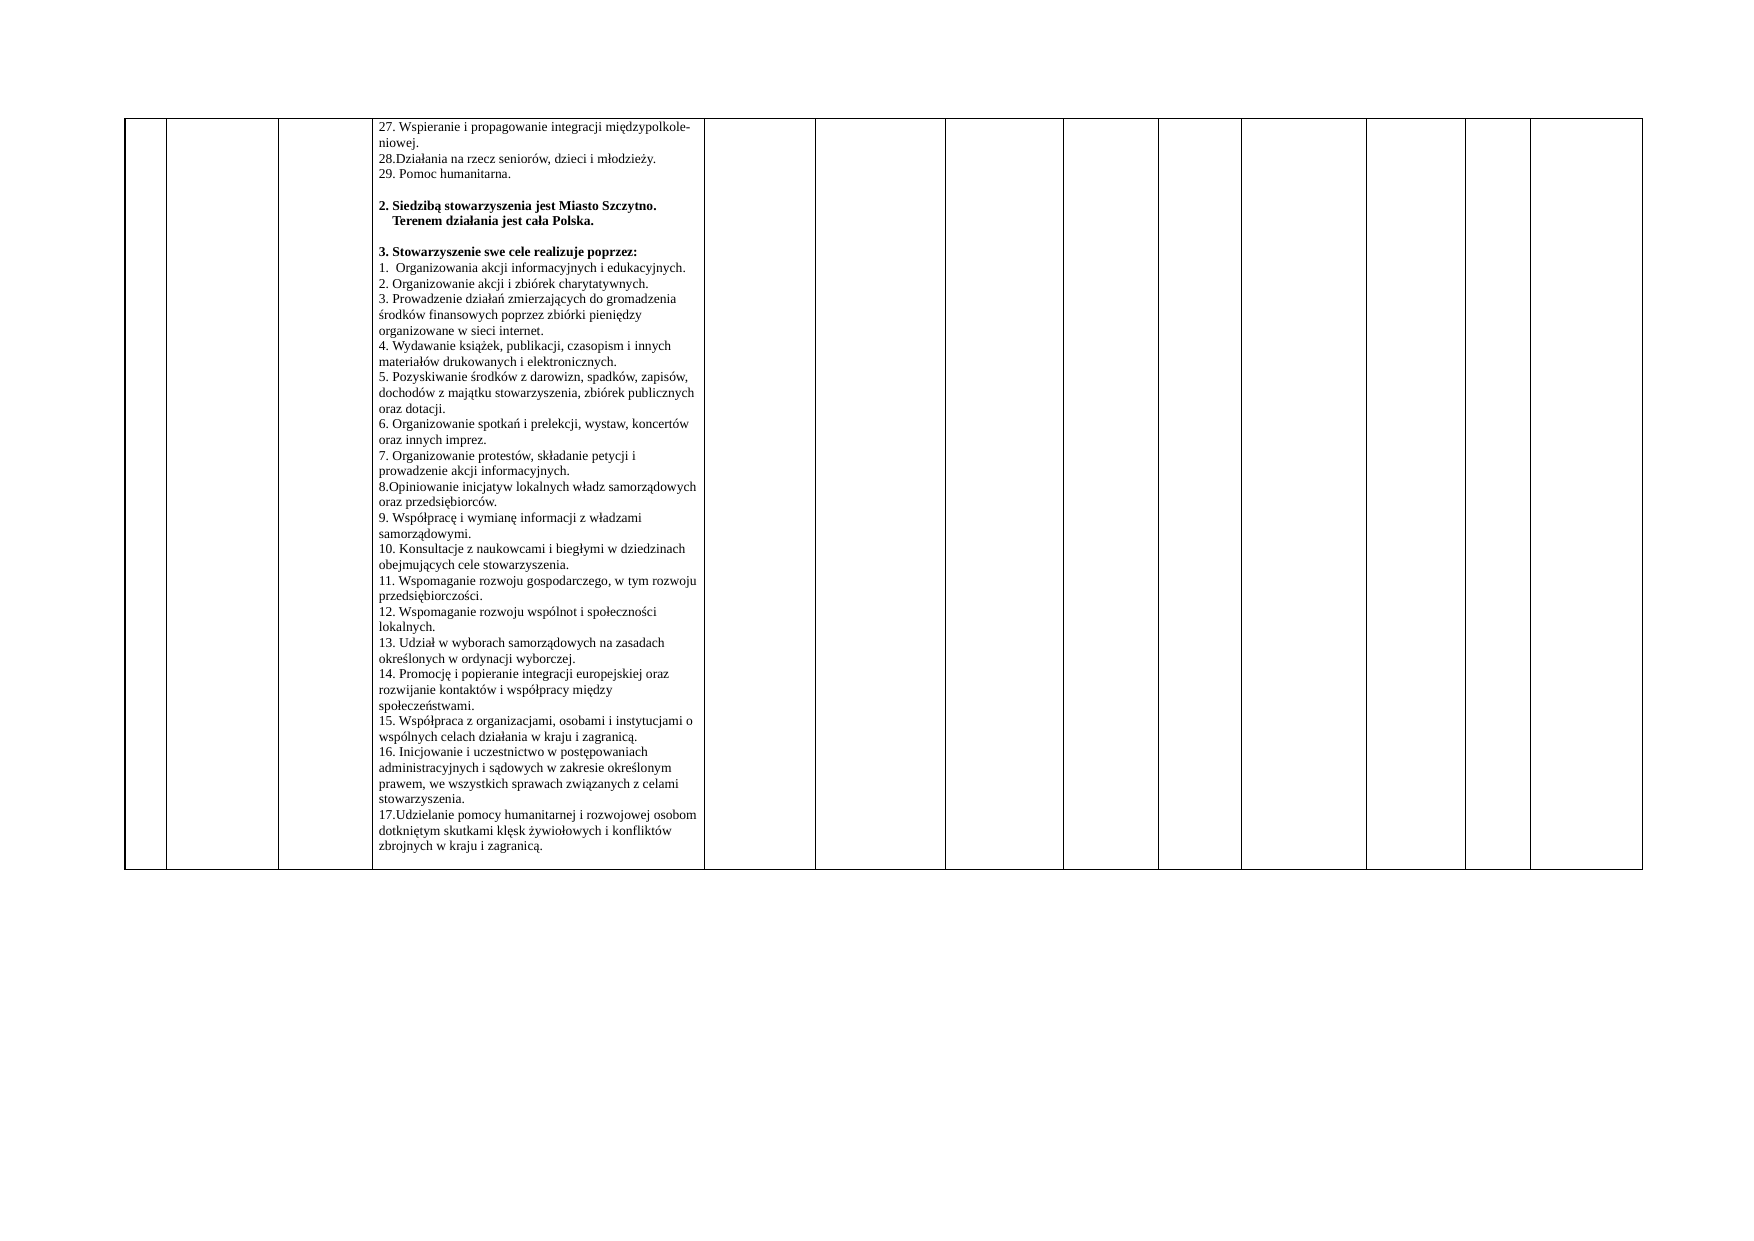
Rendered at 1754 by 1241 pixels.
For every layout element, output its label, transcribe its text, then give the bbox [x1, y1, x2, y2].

table_cell - [1367, 119, 1465, 869]
table_cell [1531, 119, 1642, 869]
table_cell [1064, 119, 1158, 869]
table_cell [705, 119, 815, 869]
table_cell [126, 119, 166, 869]
table_cell [279, 119, 372, 869]
table_cell [816, 119, 945, 869]
table_cell [167, 119, 278, 869]
table_cell - [1466, 119, 1530, 869]
table_cell [1159, 119, 1241, 869]
table_cell [946, 119, 1063, 869]
table_cell 27. Wspieranie i propagowanie integracji międzypolkole- niowej. 28.Działania na rzecz seniorów, dzieci i młodzieży. 29. Pomoc humanitarna. 2. Siedzibą stowarzyszenia jest Miasto Szczytno. Terenem działania jest cała Polska. 3. Stowarzyszenie swe cele realizuje poprzez: 1. Organizowania akcji informacyjnych i edukacyjnych. 2. Organizowanie akcji i zbiórek charytatywnych. 3. Prowadzenie działań zmierzających do gromadzenia środków finansowych poprzez zbiórki pieniędzy organizowane w sieci internet. 4. Wydawanie książek, publikacji, czasopism i innych materiałów drukowanych i elektronicznych. 5. Pozyskiwanie środków z darowizn, spadków, zapisów, dochodów z majątku stowarzyszenia, zbiórek publicznych oraz dotacji. 6. Organizowanie spotkań i prelekcji, wystaw, koncertów oraz innych imprez. 7. Organizowanie protestów, składanie petycji i prowadzenie akcji informacyjnych. 8.Opiniowanie inicjatyw lokalnych władz samorządowych oraz przedsiębiorców. 9. Współpracę i wymianę informacji z władzami samorządowymi. 10. Konsultacje z naukowcami i biegłymi w dziedzinach obejmujących cele stowarzyszenia. 11. Wspomaganie rozwoju gospodarczego, w tym rozwoju przedsiębiorczości. 12. Wspomaganie rozwoju wspólnot i społeczności lokalnych. 13. Udział w wyborach samorządowych na zasadach określonych w ordynacji wyborczej. 14. Promocję i popieranie integracji europejskiej oraz rozwijanie kontaktów i współpracy między społeczeństwami. 15. Współpraca z organizacjami, osobami i instytucjami o wspólnych celach działania w kraju i zagranicą. 16. Inicjowanie i uczestnictwo w postępowaniach administracyjnych i sądowych w zakresie określonym prawem, we wszystkich sprawach związanych z celami stowarzyszenia. 17.Udzielanie pomocy humanitarnej i rozwojowej osobom dotkniętym skutkami klęsk żywiołowych i konfliktów zbrojnych w kraju i zagranicą. [373, 119, 704, 869]
table_cell - [1242, 119, 1366, 869]
